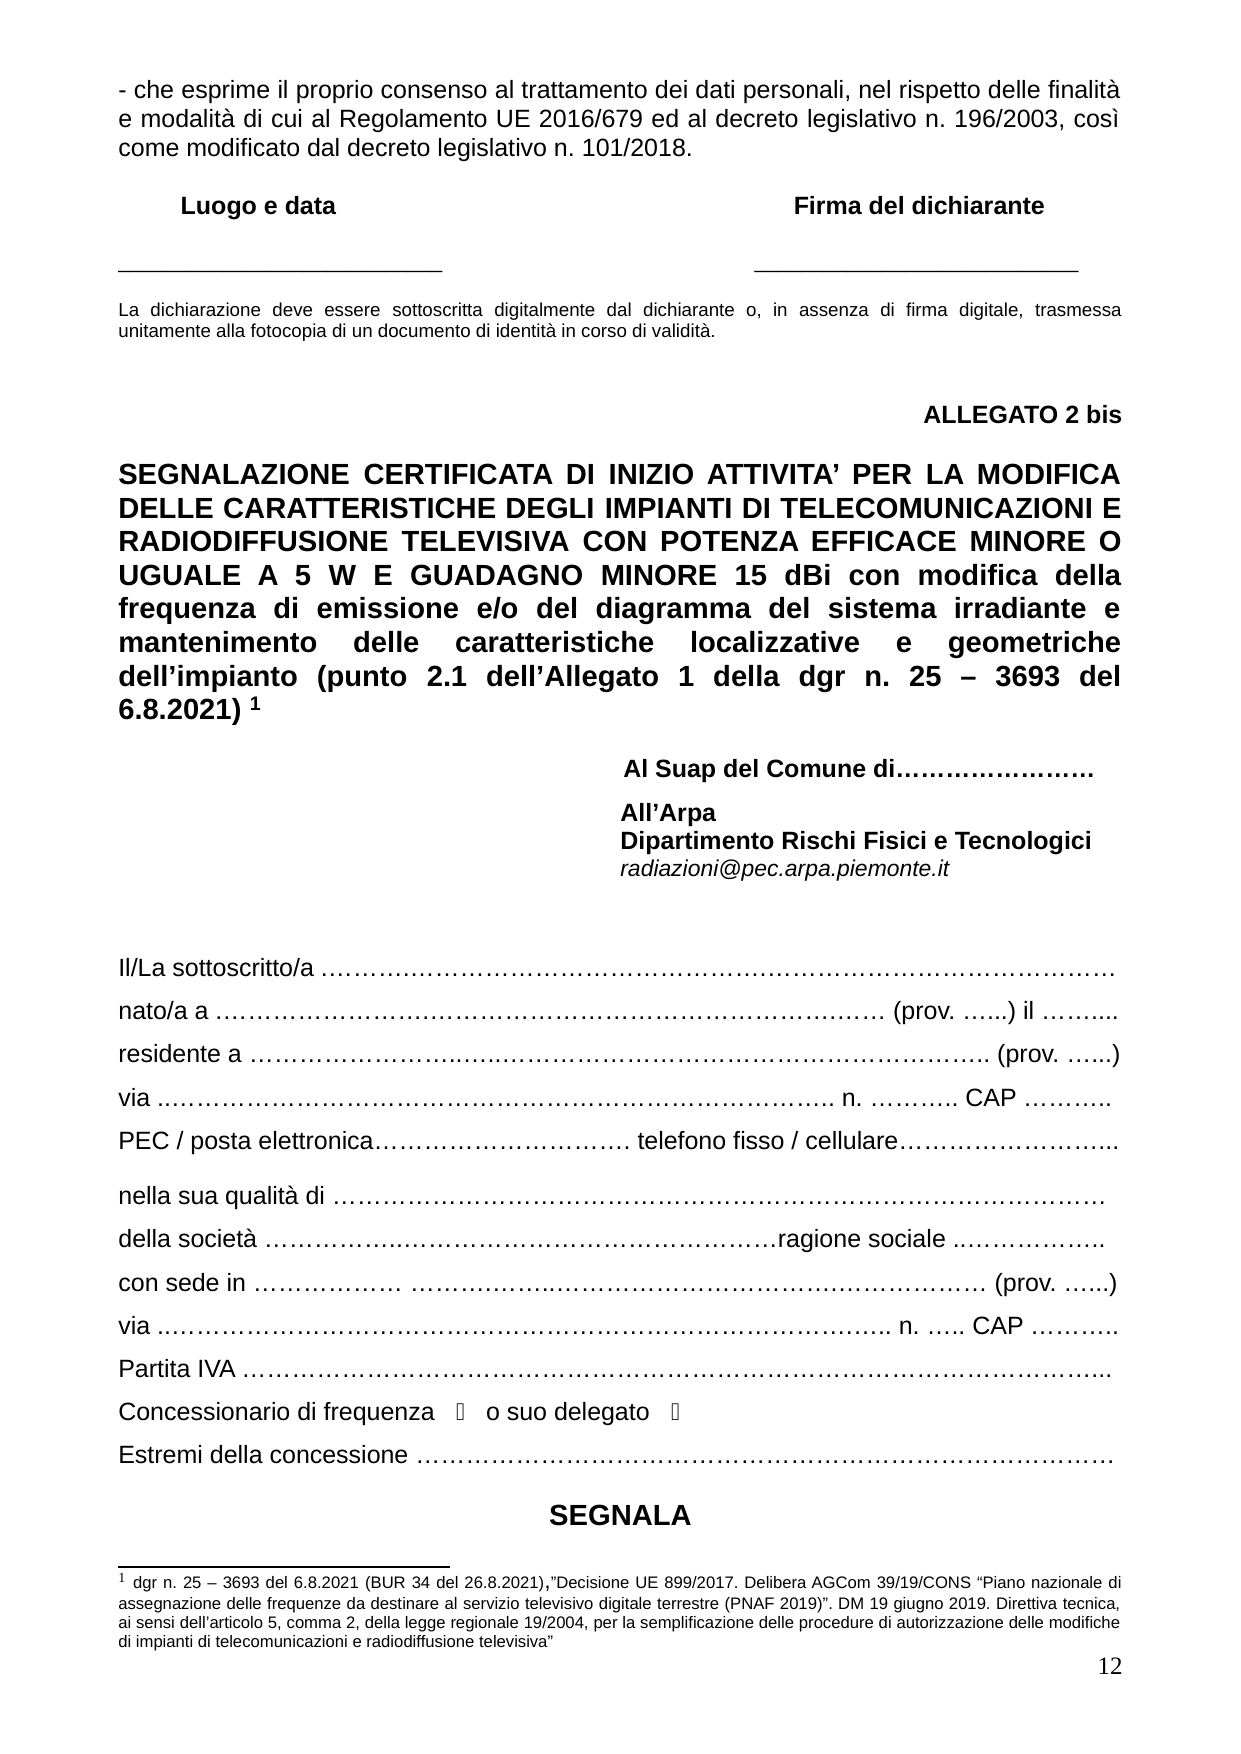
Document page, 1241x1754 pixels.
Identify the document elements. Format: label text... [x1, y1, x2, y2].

text PEC / posta elettronica…………………………. telefono fisso / cellulare……………………... [118, 1126, 1122, 1154]
text All’Arpa [620, 797, 1122, 826]
text Al Suap del Comune di…………………… [118, 754, 1122, 783]
text ALLEGATO 2 bis [118, 400, 1122, 428]
text ____________________________ ____________________________ [118, 249, 1122, 273]
text nella sua qualità di ………………………………………………………………………………… [118, 1181, 1122, 1210]
text Luogo e data Firma del dichiarante [118, 191, 1122, 219]
text SEGNALAZIONE CERTIFICATA DI INIZIO ATTIVITA’ PER LA MODIFICA DELLE CARATTERISTICHE DEGLI IMPIANTI DI TELECOMUNICAZIONI E RADIODIFFUSIONE TELEVISIVA CON POTENZA EFFICACE MINORE O UGUALE A 5 W E GUADAGNO MINORE 15 dBi con modifica della frequenza di emissione e/o del diagramma del sistema irradiante e mantenimento delle caratteristiche localizzative e geometriche dell’impianto (punto 2.1 dell’Allegato 1 della dgr n. 25 – 3693 del 6.8.2021) [118, 457, 1122, 726]
text della società ……………..………………………………………ragione sociale ..…………….. [118, 1224, 1122, 1253]
text Dipartimento Rischi Fisici e Tecnologici [620, 826, 1122, 855]
text radiazioni@pec.arpa.piemonte.it [620, 855, 1122, 881]
text Partita IVA …………………………………………………………………………………………... [118, 1354, 1122, 1383]
text Il/La sottoscritto/a .……….…………………………………….…………………………………… [118, 953, 1122, 982]
text Estremi della concessione ………………………………………………………………………… [118, 1440, 1122, 1469]
text SEGNALA [118, 1498, 1122, 1531]
text Concessionario di frequenza  o suo delegato  [118, 1397, 1122, 1426]
text via ..…………………………………………………………………….. n. ……….. CAP ……….. [118, 1083, 1122, 1111]
text - che esprime il proprio consenso al trattamento dei dati personali, nel rispetto delle finalità e modalità di cui al Regolamento UE 2016/679 ed al decreto legislativo n. 196/2003, così come modificato dal decreto legislativo n. 101/2018. [118, 75, 1122, 161]
text nato/a a .…………………….………………………………………….…… (prov. …...) il …….... [118, 996, 1122, 1025]
text via ..……………………………………………………………………….….. n. ….. CAP ……….. [118, 1311, 1122, 1339]
text residente a ……………………..…..………………………………………………….. (prov. …...) [118, 1039, 1122, 1068]
text dgr n. 25 – 3693 del 6.8.2021 (BUR 34 del 26.8.2021),”Decisione UE 899/2017. Delibera AGCom 39/19/CONS “Piano nazionale di assegnazione delle frequenze da destinare al servizio televisivo digitale terrestre (PNAF 2019)”. DM 19 giugno 2019. Direttiva tecnica, ai sensi dell’articolo 5, comma 2, della legge regionale 19/2004, per la semplificazione delle procedure di autorizzazione delle modifiche di impianti di telecomunicazioni e radiodiffusione televisiva” [118, 1567, 1122, 1651]
text La dichiarazione deve essere sottoscritta digitalmente dal dichiarante o, in assenza di firma digitale, trasmessa unitamente alla fotocopia di un documento di identità in corso di validità. [118, 298, 1122, 342]
text con sede in ……………… ……….……..…………………………….……………… (prov. …...) [118, 1268, 1122, 1296]
